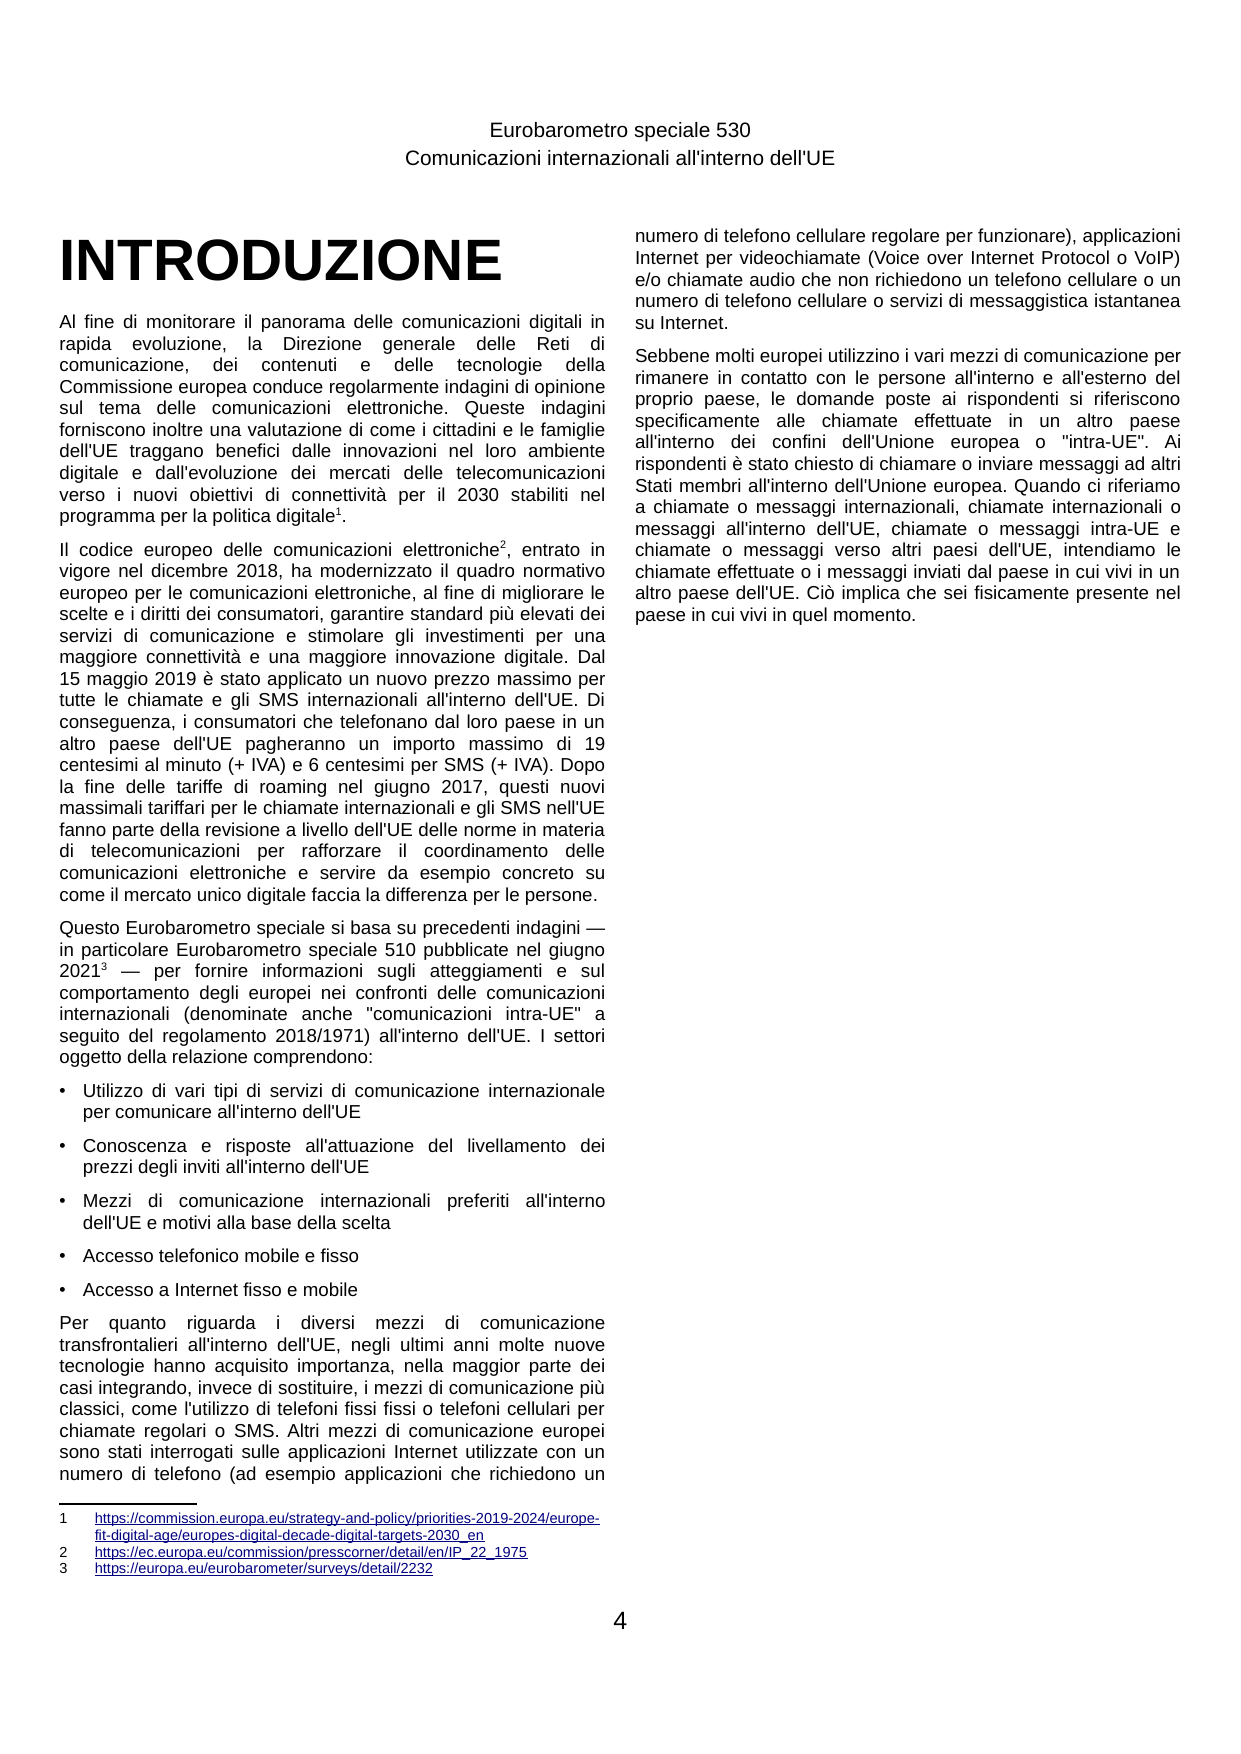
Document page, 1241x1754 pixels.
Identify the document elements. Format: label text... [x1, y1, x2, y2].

text Questo Eurobarometro speciale si basa su precedenti indagini — in particolare Eurobarometro speciale 510 pubblicate nel giugno 2021 — per fornire informazioni sugli atteggiamenti e sul comportamento degli europei nei confronti delle comunicazioni internazionali (denominate anche "comunicazioni intra-UE" a seguito del regolamento 2018/1971) all'interno dell'UE. I settori oggetto della relazione comprendono: [59, 917, 605, 1068]
text https://commission.europa.eu/strategy-and-policy/priorities-2019-2024/europe-fit-digital-age/europes-digital-decade-digital-targets-2030_en [59, 1510, 605, 1543]
text Sebbene molti europei utilizzino i vari mezzi di comunicazione per rimanere in contatto con le persone all'interno e all'esterno del proprio paese, le domande poste ai rispondenti si riferiscono specificamente alle chiamate effettuate in un altro paese all'interno dei confini dell'Unione europea o "intra-UE". Ai rispondenti è stato chiesto di chiamare o inviare messaggi ad altri Stati membri all'interno dell'Unione europea. Quando ci riferiamo a chiamate o messaggi internazionali, chiamate internazionali o messaggi all'interno dell'UE, chiamate o messaggi intra-UE e chiamate o messaggi verso altri paesi dell'UE, intendiamo le chiamate effettuate o i messaggi inviati dal paese in cui vivi in un altro paese dell'UE. Ciò implica che sei fisicamente presente nel paese in cui vivi in quel momento. [635, 345, 1181, 625]
text numero di telefono cellulare regolare per funzionare), applicazioni Internet per videochiamate (Voice over Internet Protocol o VoIP) e/o chiamate audio che non richiedono un telefono cellulare o un numero di telefono cellulare o servizi di messaggistica istantanea su Internet. [635, 225, 1181, 333]
list Accesso telefonico mobile e fisso [59, 1245, 605, 1267]
text Al fine di monitorare il panorama delle comunicazioni digitali in rapida evoluzione, la Direzione generale delle Reti di comunicazione, dei contenuti e delle tecnologie della Commissione europea conduce regolarmente indagini di opinione sul tema delle comunicazioni elettroniche. Queste indagini forniscono inoltre una valutazione di come i cittadini e le famiglie dell'UE traggano benefici dalle innovazioni nel loro ambiente digitale e dall'evoluzione dei mercati delle telecomunicazioni verso i nuovi obiettivi di connettività per il 2030 stabiliti nel programma per la politica digitale. [59, 311, 605, 526]
text Per quanto riguarda i diversi mezzi di comunicazione transfrontalieri all'interno dell'UE, negli ultimi anni molte nuove tecnologie hanno acquisito importanza, nella maggior parte dei casi integrando, invece di sostituire, i mezzi di comunicazione più classici, come l'utilizzo di telefoni fissi fissi o telefoni cellulari per chiamate regolari o SMS. Altri mezzi di comunicazione europei sono stati interrogati sulle applicazioni Internet utilizzate con un numero di telefono (ad esempio applicazioni che richiedono un [59, 1312, 605, 1484]
list Accesso a Internet fisso e mobile [59, 1278, 605, 1300]
list Mezzi di comunicazione internazionali preferiti all'interno dell'UE e motivi alla base della scelta [59, 1190, 605, 1233]
list Utilizzo di vari tipi di servizi di comunicazione internazionale per comunicare all'interno dell'UE [59, 1079, 605, 1123]
list Conoscenza e risposte all'attuazione del livellamento dei prezzi degli inviti all'interno dell'UE [59, 1135, 605, 1178]
text Il codice europeo delle comunicazioni elettroniche, entrato in vigore nel dicembre 2018, ha modernizzato il quadro normativo europeo per le comunicazioni elettroniche, al fine di migliorare le scelte e i diritti dei consumatori, garantire standard più elevati dei servizi di comunicazione e stimolare gli investimenti per una maggiore connettività e una maggiore innovazione digitale. Dal 15 maggio 2019 è stato applicato un nuovo prezzo massimo per tutte le chiamate e gli SMS internazionali all'interno dell'UE. Di conseguenza, i consumatori che telefonano dal loro paese in un altro paese dell'UE pagheranno un importo massimo di 19 centesimi al minuto (+ IVA) e 6 centesimi per SMS (+ IVA). Dopo la fine delle tariffe di roaming nel giugno 2017, questi nuovi massimali tariffari per le chiamate internazionali e gli SMS nell'UE fanno parte della revisione a livello dell'UE delle norme in materia di telecomunicazioni per rafforzare il coordinamento delle comunicazioni elettroniche e servire da esempio concreto su come il mercato unico digitale faccia la differenza per le persone. [59, 538, 605, 905]
text https://europa.eu/eurobarometer/surveys/detail/2232 [59, 1560, 605, 1577]
subtitle INTRODUZIONE [59, 225, 605, 292]
text https://ec.europa.eu/commission/presscorner/detail/en/IP_22_1975 [59, 1543, 605, 1560]
